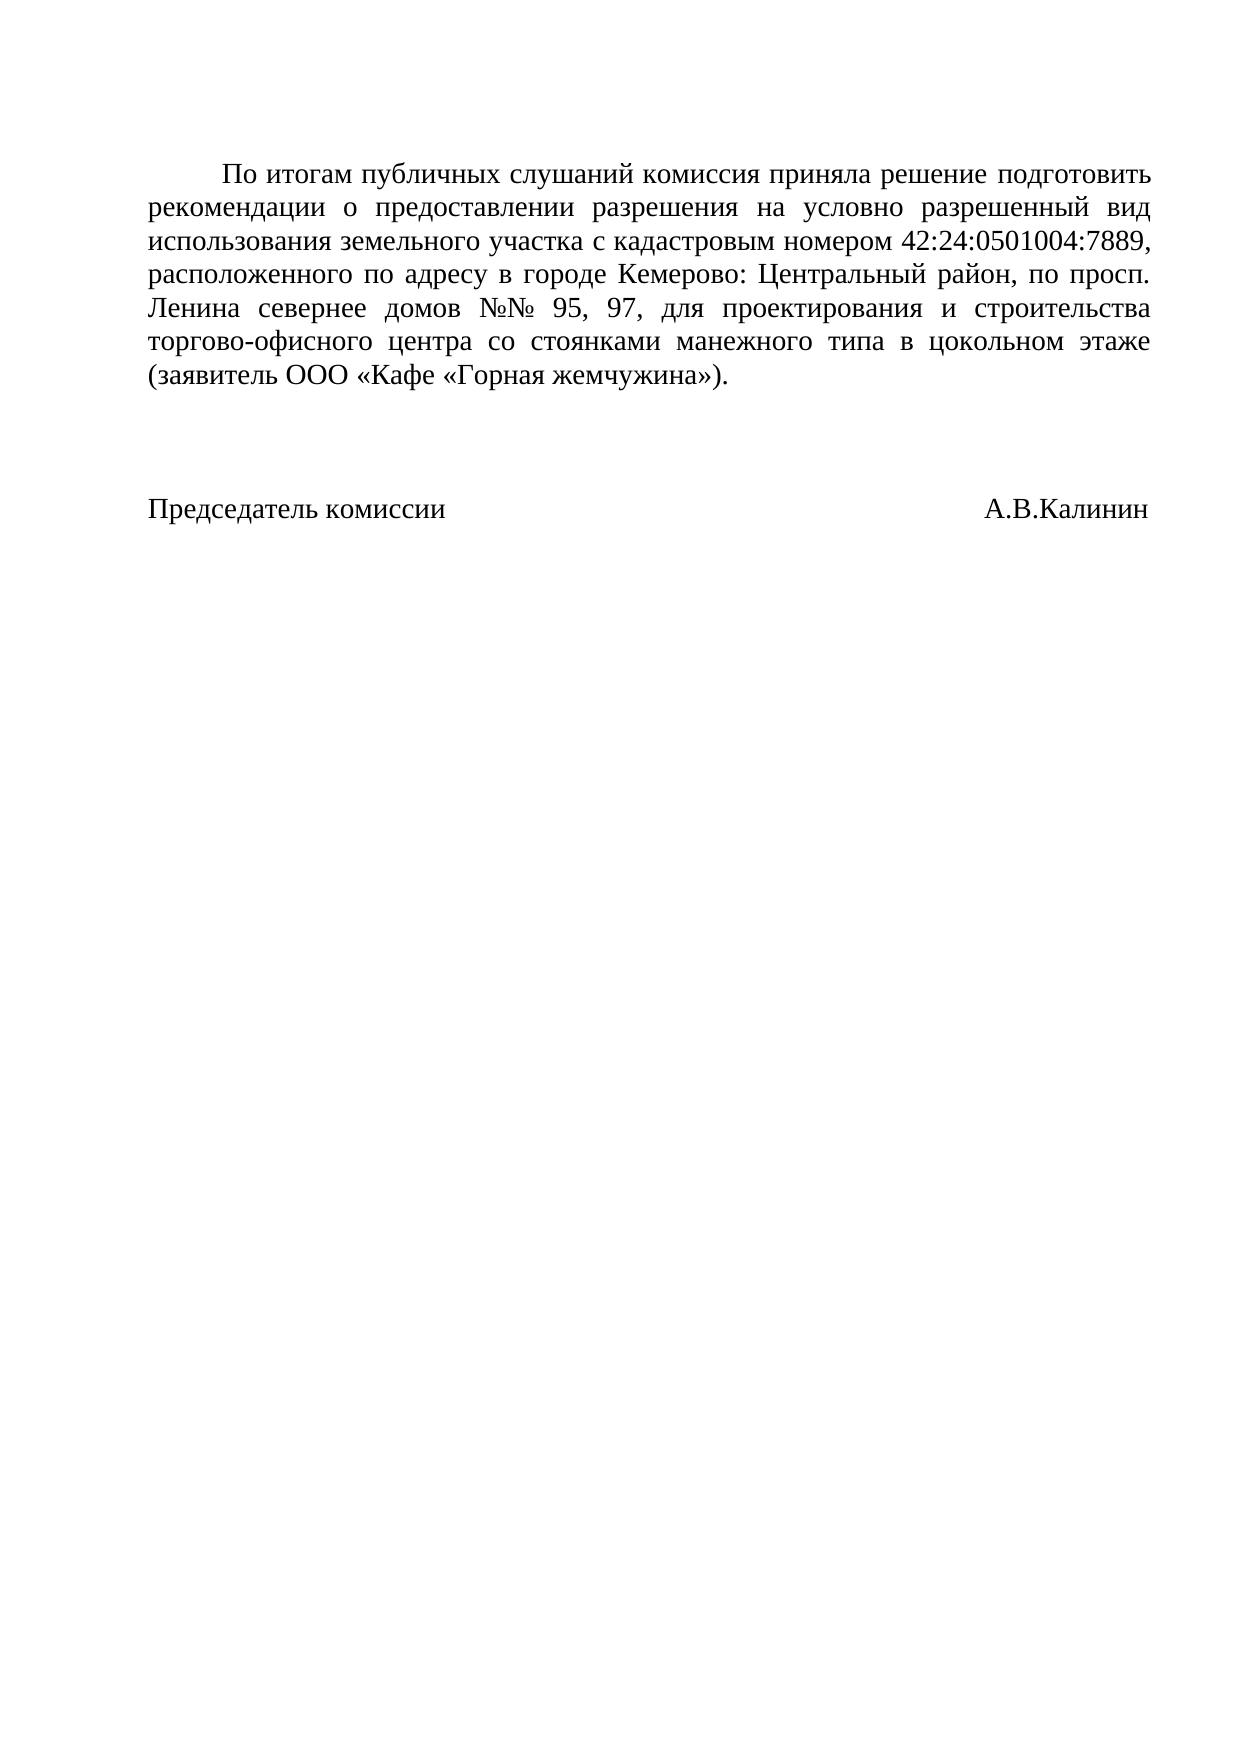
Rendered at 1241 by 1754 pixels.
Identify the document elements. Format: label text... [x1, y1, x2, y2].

text По итогам публичных слушаний комиссия приняла решение подготовить рекомендации о предоставлении разрешения на условно разрешенный вид использования земельного участка с кадастровым номером 42:24:0501004:7889, расположенного по адресу в городе Кемерово: Центральный район, по просп. Ленина севернее домов №№ 95, 97, для проектирования и строительства торгово-офисного центра со стоянками манежного типа в цокольном этаже (заявитель ООО «Кафе «Горная жемчужина»). [148, 156, 1152, 391]
title Председатель комиссии А.В.Калинин [148, 491, 1152, 525]
